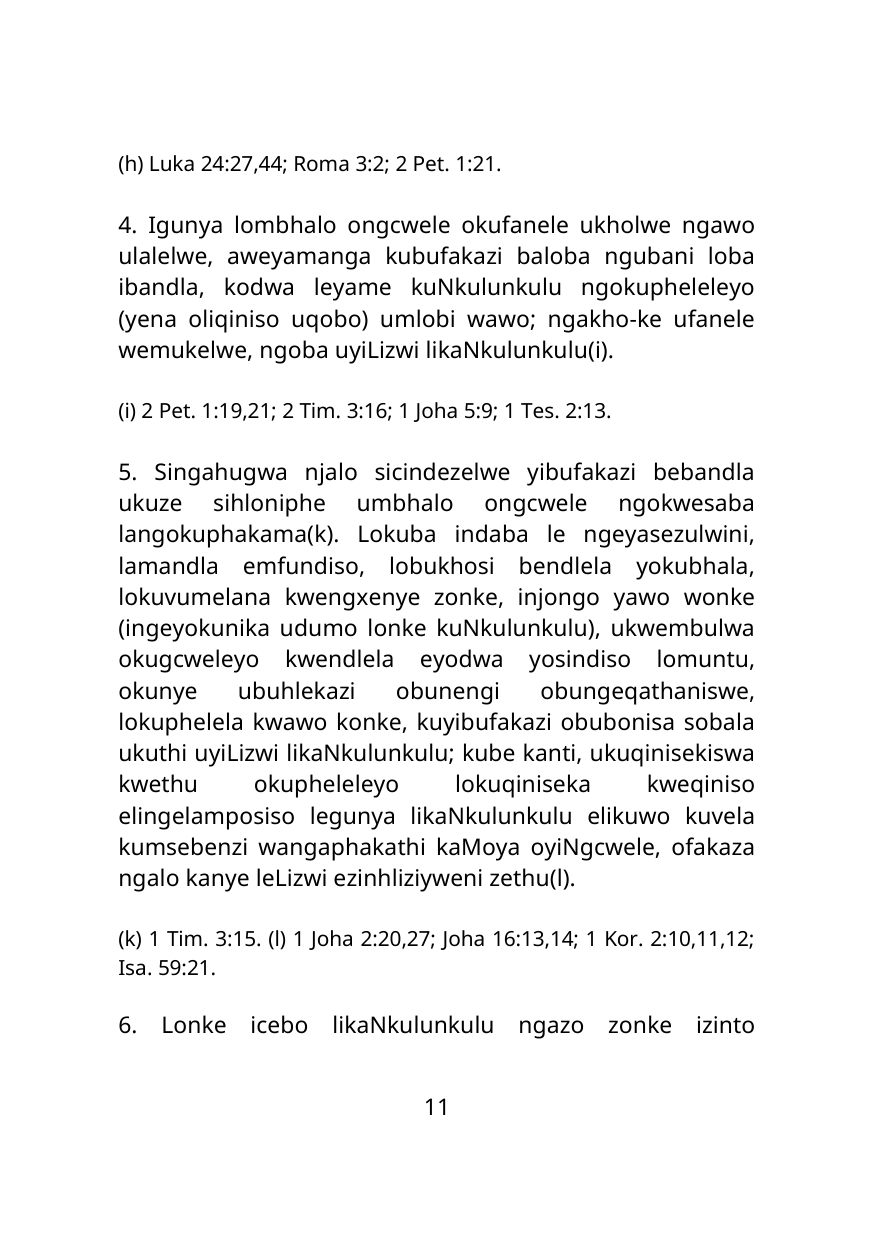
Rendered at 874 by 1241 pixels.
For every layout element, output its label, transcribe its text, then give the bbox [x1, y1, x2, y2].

text 5. Singahugwa njalo sicindezelwe yibufakazi bebandla ukuze sihloniphe umbhalo ongcwele ngokwesaba langokuphakama(k). Lokuba indaba le ngeyasezulwini, lamandla emfundiso, lobukhosi bendlela yokubhala, lokuvumelana kwengxenye zonke, injongo yawo wonke (ingeyokunika udumo lonke kuNkulunkulu), ukwembulwa okugcweleyo kwendlela eyodwa yosindiso lomuntu, okunye ubuhlekazi obunengi obungeqathaniswe, lokuphelela kwawo konke, kuyibufakazi obubonisa sobala ukuthi uyiLizwi likaNkulunkulu; kube kanti, ukuqinisekiswa kwethu okupheleleyo lokuqiniseka kweqiniso elingelamposiso legunya likaNkulunkulu elikuwo kuvela kumsebenzi wangaphakathi kaMoya oyiNgcwele, ofakaza ngalo kanye leLizwi ezinhliziyweni zethu(l). [118, 456, 756, 893]
text (k) 1 Tim. 3:15. (l) 1 Joha 2:20,27; Joha 16:13,14; 1 Kor. 2:10,11,12; Isa. 59:21. [118, 924, 756, 981]
text (h) Luka 24:27,44; Roma 3:2; 2 Pet. 1:21. [118, 149, 756, 178]
text (i) 2 Pet. 1:19,21; 2 Tim. 3:16; 1 Joha 5:9; 1 Tes. 2:13. [118, 396, 756, 424]
text 6. Lonke icebo likaNkulunkulu ngazo zonke izinto [118, 1009, 756, 1041]
text 4. Igunya lombhalo ongcwele okufanele ukholwe ngawo ulalelwe, aweyamanga kubufakazi baloba ngubani loba ibandla, kodwa leyame kuNkulunkulu ngokupheleleyo (yena oliqiniso uqobo) umlobi wawo; ngakho-ke ufanele wemukelwe, ngoba uyiLizwi likaNkulunkulu(i). [118, 209, 756, 365]
